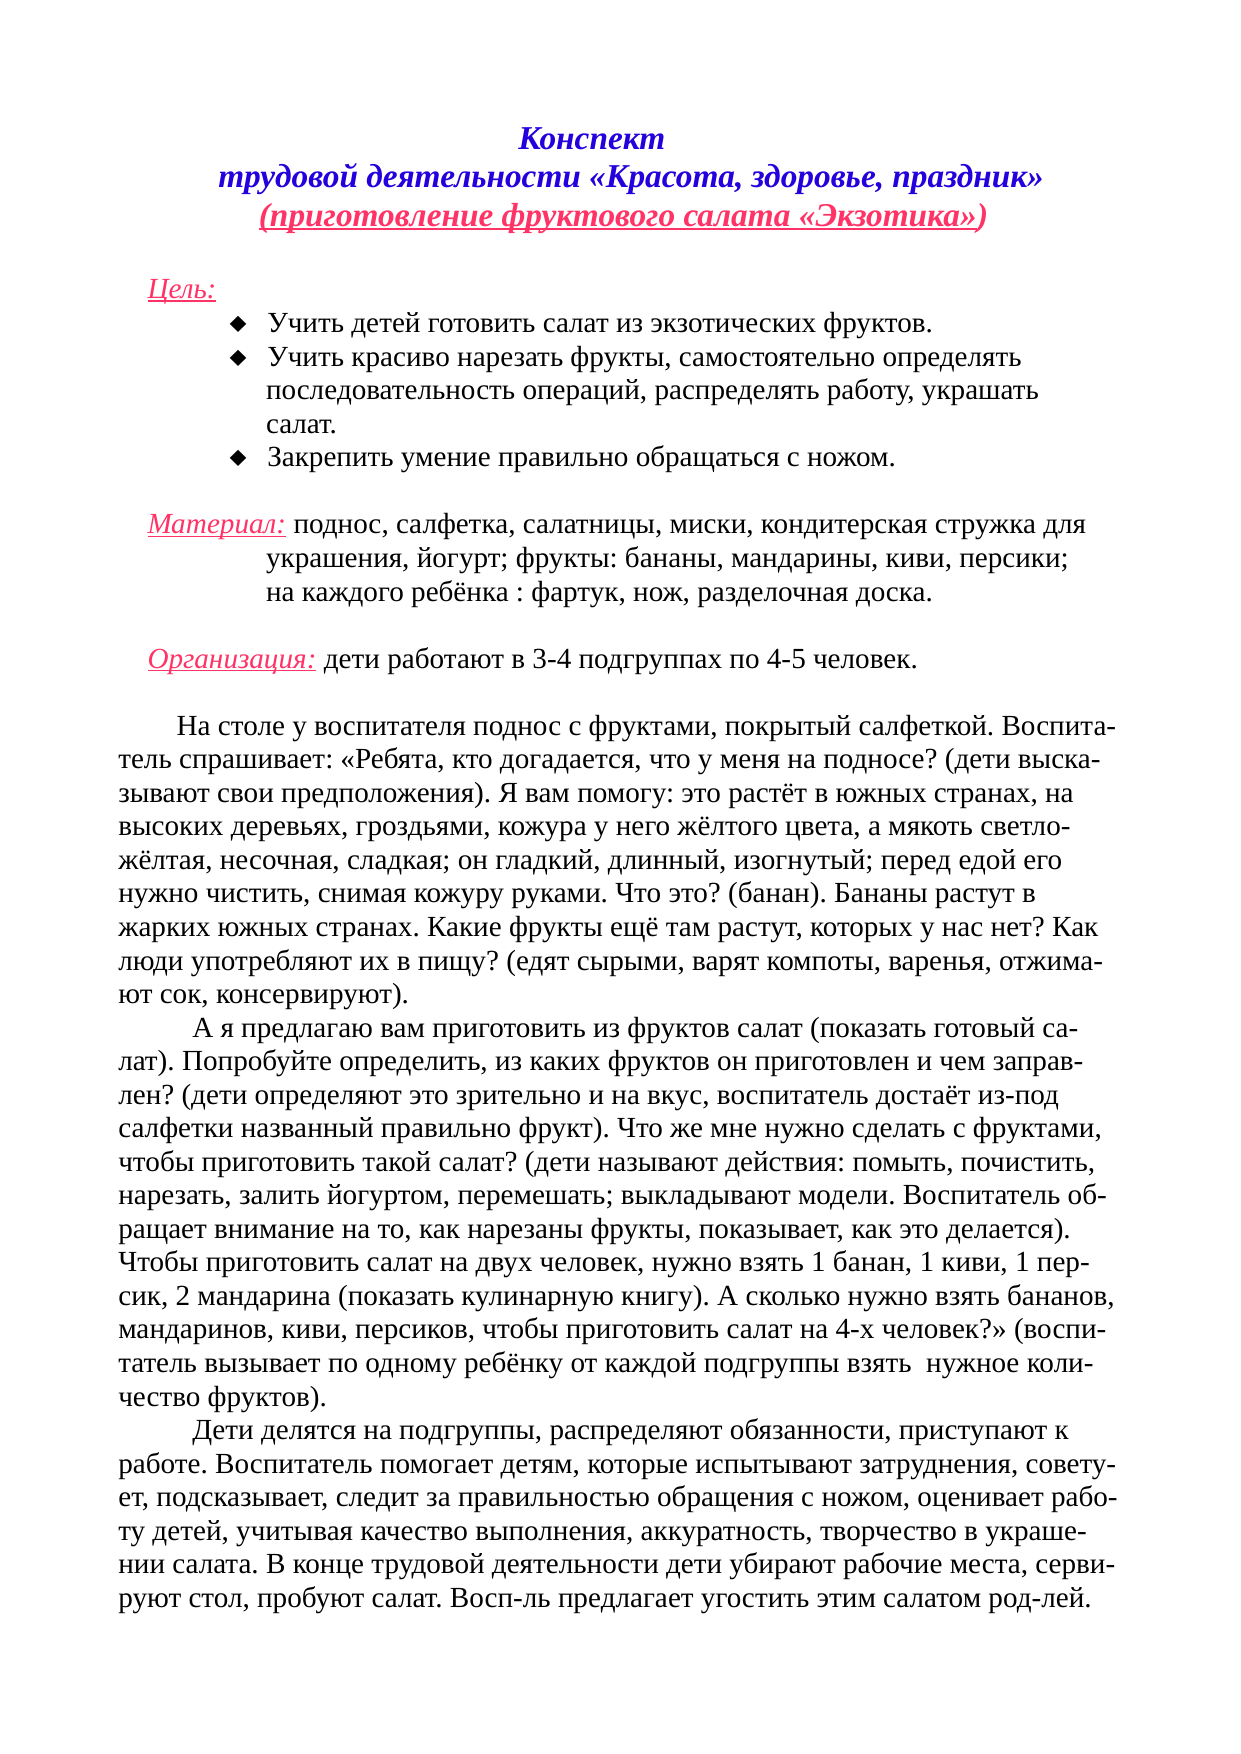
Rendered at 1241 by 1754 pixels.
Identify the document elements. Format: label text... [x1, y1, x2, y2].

list Учить красиво нарезать фрукты, самостоятельно определять [229, 339, 1122, 372]
text украшения, йогурт; фрукты: бананы, мандарины, киви, персики; [118, 540, 1122, 574]
text Чтобы приготовить салат на двух человек, нужно взять 1 банан, 1 киви, 1 пер- [118, 1244, 1122, 1278]
text зывают свои предположения). Я вам помогу: это растёт в южных странах, на [118, 775, 1122, 808]
list Закрепить умение правильно обращаться с ножом. [229, 439, 1122, 473]
text Цель: [118, 271, 1122, 305]
text Организация: дети работают в 3-4 подгруппах по 4-5 человек. [118, 641, 1122, 674]
text жёлтая, несочная, сладкая; он гладкий, длинный, изогнутый; перед едой его [118, 842, 1122, 876]
text высоких деревьях, гроздьями, кожура у него жёлтого цвета, а мякоть светло- [118, 808, 1122, 842]
text нарезать, залить йогуртом, перемешать; выкладывают модели. Воспитатель об- [118, 1177, 1122, 1211]
text татель вызывает по одному ребёнку от каждой подгруппы взять нужное коли- [118, 1345, 1122, 1379]
text ют сок, консервируют). [118, 976, 1122, 1010]
text Материал: поднос, салфетка, салатницы, миски, кондитерская стружка для [118, 507, 1122, 540]
text мандаринов, киви, персиков, чтобы приготовить салат на 4-х человек?» (воспи- [118, 1312, 1122, 1345]
text Конспект [118, 118, 1122, 156]
text лен? (дети определяют это зрительно и на вкус, воспитатель достаёт из-под [118, 1077, 1122, 1110]
text чество фруктов). [118, 1379, 1122, 1412]
text чтобы приготовить такой салат? (дети называют действия: помыть, почистить, [118, 1144, 1122, 1177]
list Учить детей готовить салат из экзотических фруктов. [229, 305, 1122, 339]
text салат. [118, 406, 1122, 439]
text салфетки названный правильно фрукт). Что же мне нужно сделать с фруктами, [118, 1110, 1122, 1144]
text Дети делятся на подгруппы, распределяют обязанности, приступают к работе. Воспитатель помогает детям, которые испытывают затруднения, совету- [118, 1412, 1122, 1479]
text нужно чистить, снимая кожуру руками. Что это? (банан). Бананы растут в жарких южных странах. Какие фрукты ещё там растут, которых у нас нет? Как [118, 876, 1122, 943]
text ет, подсказывает, следит за правильностью обращения с ножом, оценивает рабо- ту детей, учитывая качество выполнения, аккуратность, творчество в украше- нии салата. В конце трудовой деятельности дети убирают рабочие места, серви- руют стол, пробуют салат. Восп-ль предлагает угостить этим салатом род-лей. [118, 1479, 1122, 1613]
text тель спрашивает: «Ребята, кто догадается, что у меня на подносе? (дети выска- [118, 741, 1122, 775]
text (приготовление фруктового салата «Экзотика») [118, 195, 1122, 233]
text лат). Попробуйте определить, из каких фруктов он приготовлен и чем заправ- [118, 1043, 1122, 1077]
text на каждого ребёнка : фартук, нож, разделочная доска. [118, 574, 1122, 607]
text ращает внимание на то, как нарезаны фрукты, показывает, как это делается). [118, 1211, 1122, 1244]
text А я предлагаю вам приготовить из фруктов салат (показать готовый са- [118, 1010, 1122, 1043]
text На столе у воспитателя поднос с фруктами, покрытый салфеткой. Воспита- [118, 708, 1122, 741]
text трудовой деятельности «Красота, здоровье, праздник» [118, 156, 1122, 195]
text люди употребляют их в пищу? (едят сырыми, варят компоты, варенья, отжима- [118, 943, 1122, 976]
text последовательность операций, распределять работу, украшать [118, 372, 1122, 406]
text сик, 2 мандарина (показать кулинарную книгу). А сколько нужно взять бананов, [118, 1278, 1122, 1312]
